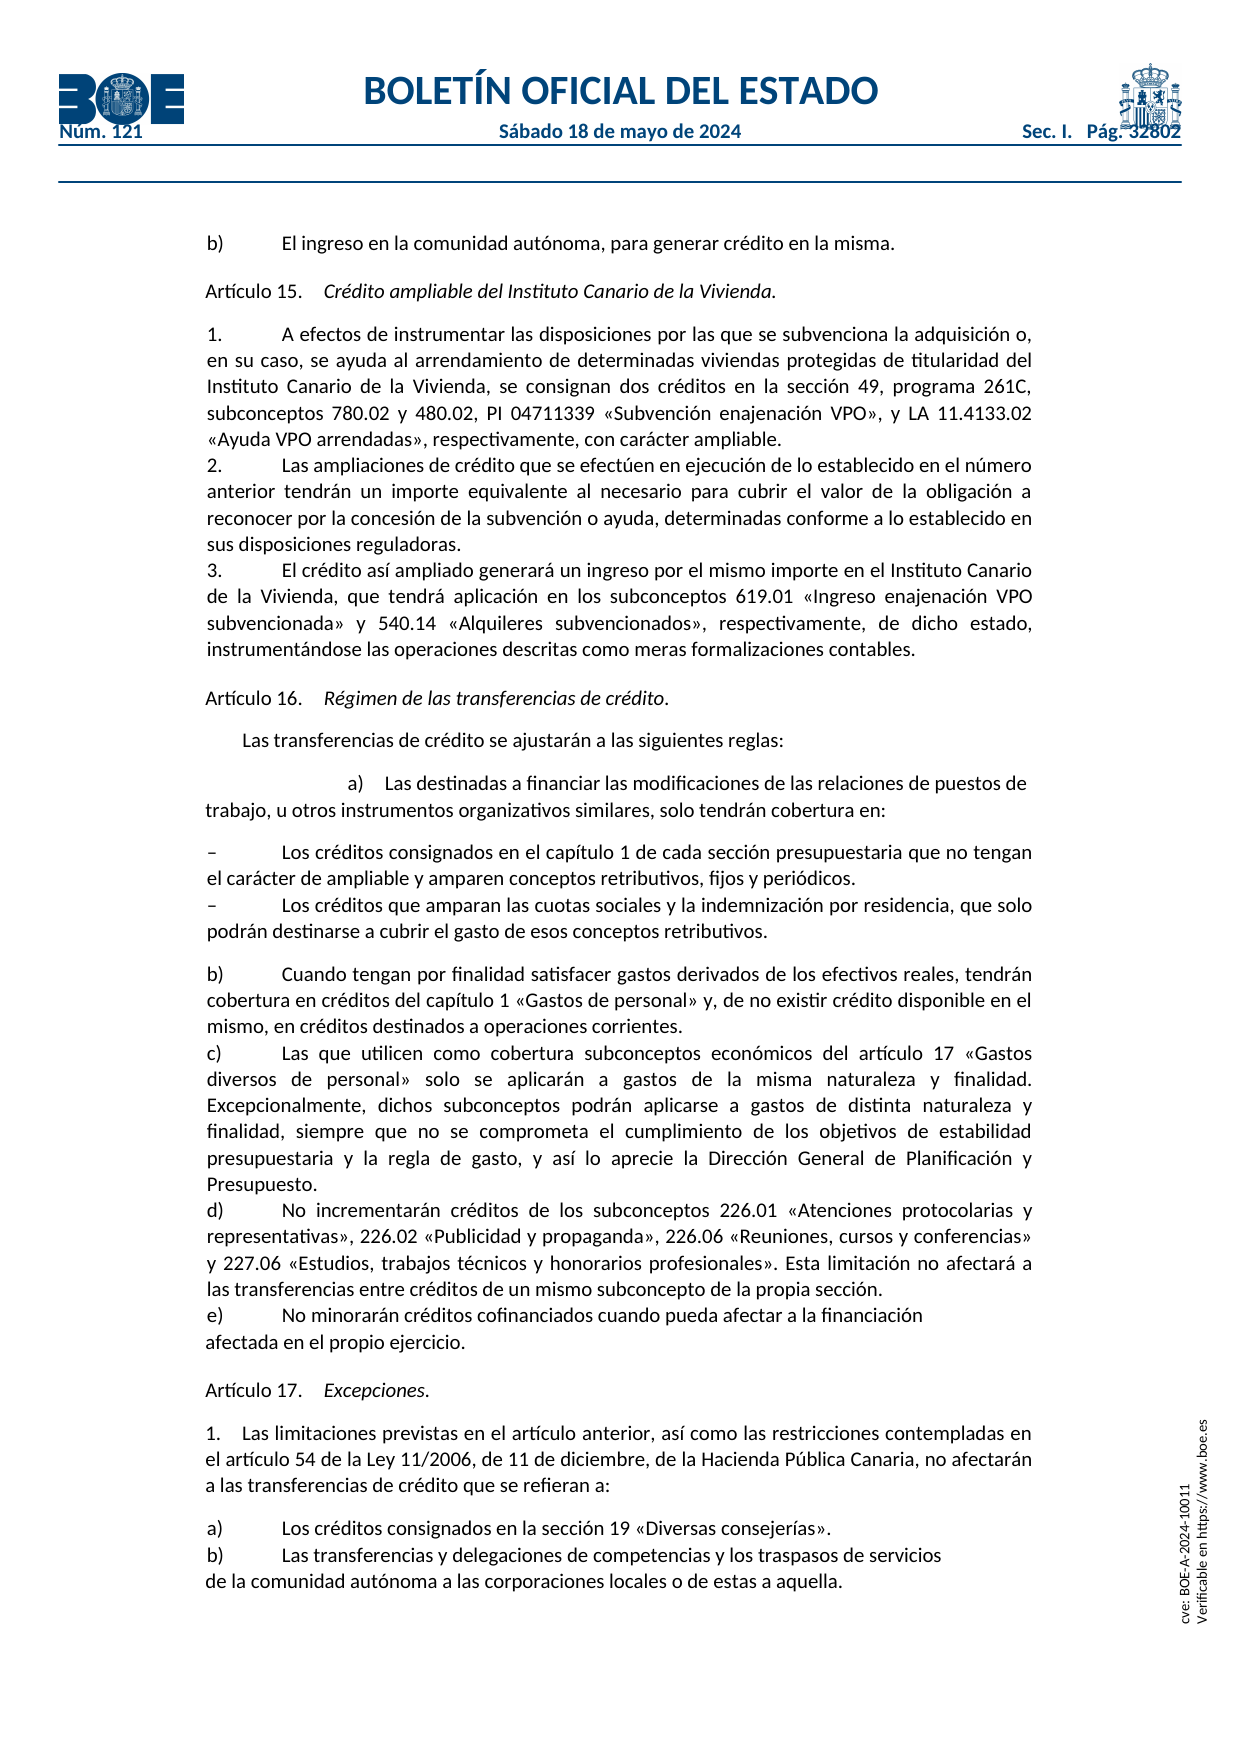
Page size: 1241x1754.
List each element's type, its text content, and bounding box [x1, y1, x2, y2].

list Los créditos consignados en el capítulo 1 de cada sección presupuestaria que no tengan el carácter de ampliable y amparen conceptos retributivos, fijos y periódicos. [207, 839, 1034, 891]
list No incrementarán créditos de los subconceptos 226.01 «Atenciones protocolarias y representativas», 226.02 «Publicidad y propaganda», 226.06 «Reuniones, cursos y conferencias» y 227.06 «Estudios, trabajos técnicos y honorarios profesionales». Esta limitación no afectará a las transferencias entre créditos de un mismo subconcepto de la propia sección. [207, 1197, 1034, 1301]
list Los créditos que amparan las cuotas sociales y la indemnización por residencia, que solo podrán destinarse a cubrir el gasto de esos conceptos retributivos. [207, 892, 1034, 944]
text Artículo 17. Excepciones. [205, 1378, 1034, 1403]
text Las transferencias de crédito se ajustarán a las siguientes reglas: [242, 727, 1034, 753]
list Las transferencias y delegaciones de competencias y los traspasos de servicios [207, 1542, 1034, 1567]
text trabajo, u otros instrumentos organizativos similares, solo tendrán cobertura en: [205, 797, 1034, 822]
list Las que utilicen como cobertura subconceptos económicos del artículo 17 «Gastos diversos de personal» solo se aplicarán a gastos de la misma naturaleza y finalidad. Excepcionalmente, dichos subconceptos podrán aplicarse a gastos de distinta naturaleza y finalidad, siempre que no se comprometa el cumplimiento de los objetivos de estabilidad presupuestaria y la regla de gasto, y así lo aprecie la Dirección General de Planificación y Presupuesto. [207, 1040, 1034, 1196]
list El ingreso en la comunidad autónoma, para generar crédito en la misma. [207, 230, 1034, 256]
list Los créditos consignados en la sección 19 «Diversas consejerías». [207, 1515, 1034, 1541]
text afectada en el propio ejercicio. [205, 1329, 1034, 1355]
list Cuando tengan por finalidad satisfacer gastos derivados de los efectivos reales, tendrán cobertura en créditos del capítulo 1 «Gastos de personal» y, de no existir crédito disponible en el mismo, en créditos destinados a operaciones corrientes. [207, 961, 1034, 1039]
list A efectos de instrumentar las disposiciones por las que se subvenciona la adquisición o, en su caso, se ayuda al arrendamiento de determinadas viviendas protegidas de titularidad del Instituto Canario de la Vivienda, se consignan dos créditos en la sección 49, programa 261C, subconceptos 780.02 y 480.02, PI 04711339 «Subvención enajenación VPO», y LA 11.4133.02 «Ayuda VPO arrendadas», respectivamente, con carácter ampliable. [207, 321, 1034, 451]
text Artículo 15. Crédito ampliable del Instituto Canario de la Vivienda. [205, 279, 1034, 304]
list Las ampliaciones de crédito que se efectúen en ejecución de lo establecido en el número anterior tendrán un importe equivalente al necesario para cubrir el valor de la obligación a reconocer por la concesión de la subvención o ayuda, determinadas conforme a lo establecido en sus disposiciones reguladoras. [207, 452, 1034, 556]
text 1. Las limitaciones previstas en el artículo anterior, así como las restricciones contempladas en el artículo 54 de la Ley 11/2006, de 11 de diciembre, de la Hacienda Pública Canaria, no afectarán a las transferencias de crédito que se refieran a: [205, 1420, 1034, 1498]
text a) Las destinadas a financiar las modificaciones de las relaciones de puestos de [207, 770, 1032, 795]
list El crédito así ampliado generará un ingreso por el mismo importe en el Instituto Canario de la Vivienda, que tendrá aplicación en los subconceptos 619.01 «Ingreso enajenación VPO subvencionada» y 540.14 «Alquileres subvencionados», respectivamente, de dicho estado, instrumentándose las operaciones descritas como meras formalizaciones contables. [207, 558, 1034, 661]
text Artículo 16. Régimen de las transferencias de crédito. [205, 685, 1034, 710]
list No minorarán créditos cofinanciados cuando pueda afectar a la financiación [207, 1303, 1034, 1328]
text de la comunidad autónoma a las corporaciones locales o de estas a aquella. [205, 1569, 1034, 1594]
